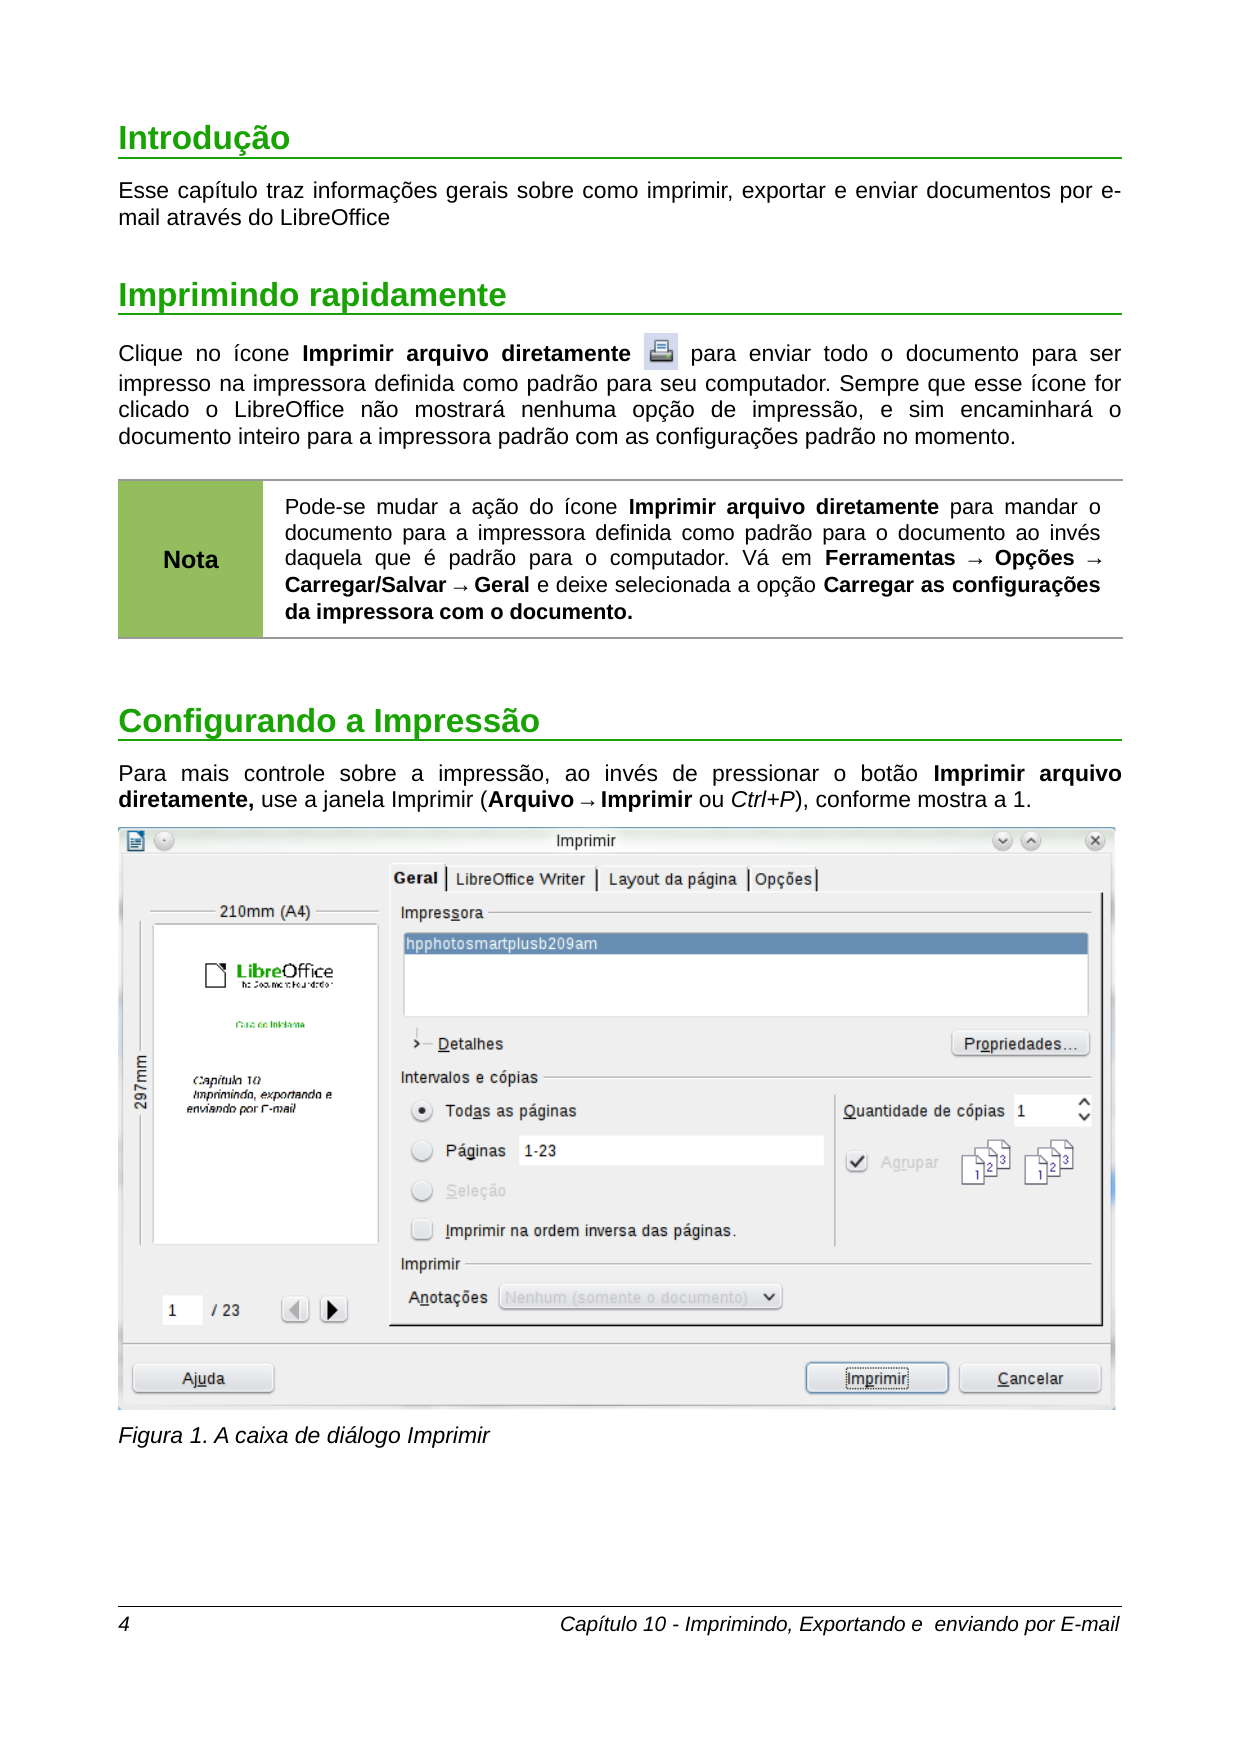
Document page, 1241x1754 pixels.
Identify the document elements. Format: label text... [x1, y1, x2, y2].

subtitle Configurando a Impressão [118, 701, 1122, 739]
subtitle Introdução [118, 118, 1122, 157]
text Figura 1. A caixa de diálogo Imprimir [118, 1422, 1115, 1448]
table_header Nota [118, 481, 263, 637]
table_header Pode-se mudar a ação do ícone Imprimir arquivo diretamente para mandar o documento para a impressora definida como padrão para o documento ao invés daquela que é padrão para o computador. Vá em Ferramentas → Opções → Carregar/Salvar → Geral e deixe selecionada a opção Carregar as configurações da impressora com o documento. [263, 481, 1122, 637]
text Esse capítulo traz informações gerais sobre como imprimir, exportar e enviar documentos por e-mail através do LibreOffice [118, 177, 1122, 230]
picture [643, 333, 679, 370]
text Clique no ícone Imprimir arquivo diretamente para enviar todo o documento para ser impresso na impressora definida como padrão para seu computador. Sempre que esse ícone for clicado o LibreOffice não mostrará nenhuma opção de impressão, e sim encaminhará o documento inteiro para a impressora padrão com as configurações padrão no momento. [118, 334, 1122, 449]
picture [118, 827, 1116, 1410]
text Para mais controle sobre a impressão, ao invés de pressionar o botão Imprimir arquivo diretamente, use a janela Imprimir (Arquivo → Imprimir ou Ctrl+P), conforme mostra a Figura 1. [118, 760, 1122, 815]
subtitle Imprimindo rapidamente [118, 274, 1122, 313]
